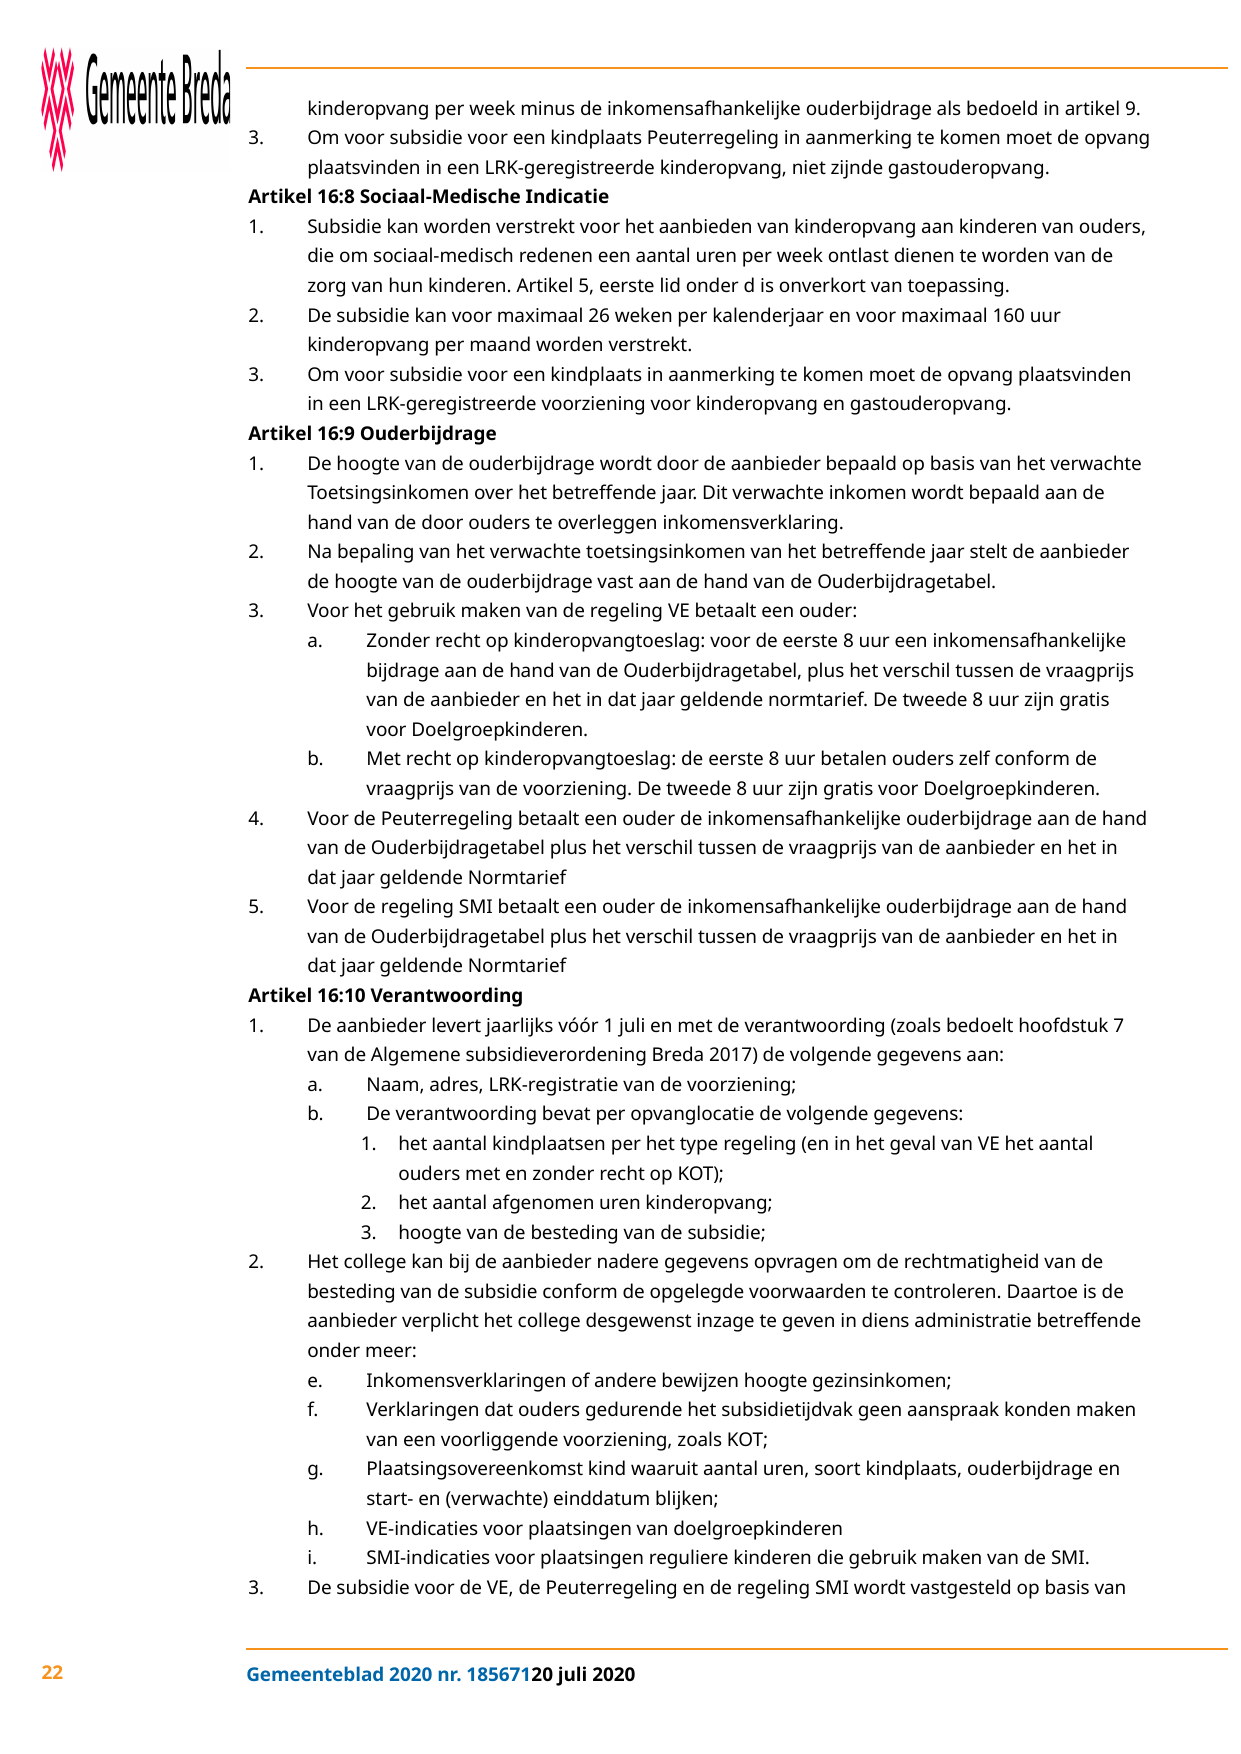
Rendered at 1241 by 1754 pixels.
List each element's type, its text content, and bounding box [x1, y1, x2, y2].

list het aantal kindplaatsen per het type regeling (en in het geval van VE het aantal ouders met en zonder recht op KOT); [361, 1130, 1152, 1186]
list SMI-indicaties voor plaatsingen reguliere kinderen die gebruik maken van de SMI. [307, 1544, 1152, 1570]
list Het college kan bij de aanbieder nadere gegevens opvragen om de rechtmatigheid van de besteding van de subsidie conform de opgelegde voorwaarden te controleren. Daartoe is de aanbieder verplicht het college desgewenst inzage te geven in diens administratie betreffende onder meer: [248, 1248, 1152, 1363]
list VE-indicaties voor plaatsingen van doelgroepkinderen [307, 1515, 1152, 1541]
text Artikel 16:10 Verantwoording [248, 982, 1152, 1008]
list De verantwoording bevat per opvanglocatie de volgende gegevens: [307, 1101, 1152, 1126]
list Na bepaling van het verwachte toetsingsinkomen van het betreffende jaar stelt de aanbieder de hoogte van de ouderbijdrage vast aan de hand van de Ouderbijdragetabel. [248, 538, 1152, 594]
picture [41, 47, 231, 172]
list Verklaringen dat ouders gedurende het subsidietijdvak geen aanspraak konden maken van een voorliggende voorziening, zoals KOT; [307, 1396, 1152, 1452]
list Met recht op kinderopvangtoeslag: de eerste 8 uur betalen ouders zelf conform de vraagprijs van de voorziening. De tweede 8 uur zijn gratis voor Doelgroepkinderen. [307, 746, 1152, 801]
list Naam, adres, LRK-registratie van de voorziening; [307, 1071, 1152, 1097]
list hoogte van de besteding van de subsidie; [361, 1219, 1152, 1245]
list De aanbieder levert jaarlijks vóór 1 juli en met de verantwoording (zoals bedoelt hoofdstuk 7 van de Algemene subsidieverordening Breda 2017) de volgende gegevens aan: [248, 1012, 1152, 1067]
list De subsidie kan voor maximaal 26 weken per kalenderjaar en voor maximaal 160 uur kinderopvang per maand worden verstrekt. [248, 302, 1152, 357]
list Inkomensverklaringen of andere bewijzen hoogte gezinsinkomen; [307, 1367, 1152, 1393]
list Voor het gebruik maken van de regeling VE betaalt een ouder: [248, 598, 1152, 623]
text Artikel 16:8 Sociaal-Medische Indicatie [248, 183, 1152, 209]
list Zonder recht op kinderopvangtoeslag: voor de eerste 8 uur een inkomensafhankelijke bijdrage aan de hand van de Ouderbijdragetabel, plus het verschil tussen de vraagprijs van de aanbieder en het in dat jaar geldende normtarief. De tweede 8 uur zijn gratis voor Doelgroepkinderen. [307, 627, 1152, 742]
text Artikel 16:9 Ouderbijdrage [248, 420, 1152, 446]
list Subsidie kan worden verstrekt voor het aanbieden van kinderopvang aan kinderen van ouders, die om sociaal-medisch redenen een aantal uren per week ontlast dienen te worden van de zorg van hun kinderen. Artikel 5, eerste lid onder d is onverkort van toepassing. [248, 213, 1152, 298]
list het aantal afgenomen uren kinderopvang; [361, 1189, 1152, 1215]
list Voor de Peuterregeling betaalt een ouder de inkomensafhankelijke ouderbijdrage aan de hand van de Ouderbijdragetabel plus het verschil tussen de vraagprijs van de aanbieder en het in dat jaar geldende Normtarief [248, 805, 1152, 890]
list Voor de regeling SMI betaalt een ouder de inkomensafhankelijke ouderbijdrage aan de hand van de Ouderbijdragetabel plus het verschil tussen de vraagprijs van de aanbieder en het in dat jaar geldende Normtarief [248, 893, 1152, 978]
list De hoogte van de ouderbijdrage wordt door de aanbieder bepaald op basis van het verwachte Toetsingsinkomen over het betreffende jaar. Dit verwachte inkomen wordt bepaald aan de hand van de door ouders te overleggen inkomensverklaring. [248, 450, 1152, 535]
list Plaatsingsovereenkomst kind waaruit aantal uren, soort kindplaats, ouderbijdrage en start- en (verwachte) einddatum blijken; [307, 1456, 1152, 1511]
list Om voor subsidie voor een kindplaats Peuterregeling in aanmerking te komen moet de opvang plaatsvinden in een LRK-geregistreerde kinderopvang, niet zijnde gastouderopvang. [248, 124, 1152, 180]
list kinderopvang per week minus de inkomensafhankelijke ouderbijdrage als bedoeld in artikel 9. [248, 95, 1152, 121]
list Om voor subsidie voor een kindplaats in aanmerking te komen moet de opvang plaatsvinden in een LRK-geregistreerde voorziening voor kinderopvang en gastouderopvang. [248, 361, 1152, 416]
list De subsidie voor de VE, de Peuterregeling en de regeling SMI wordt vastgesteld op basis van [248, 1574, 1152, 1600]
